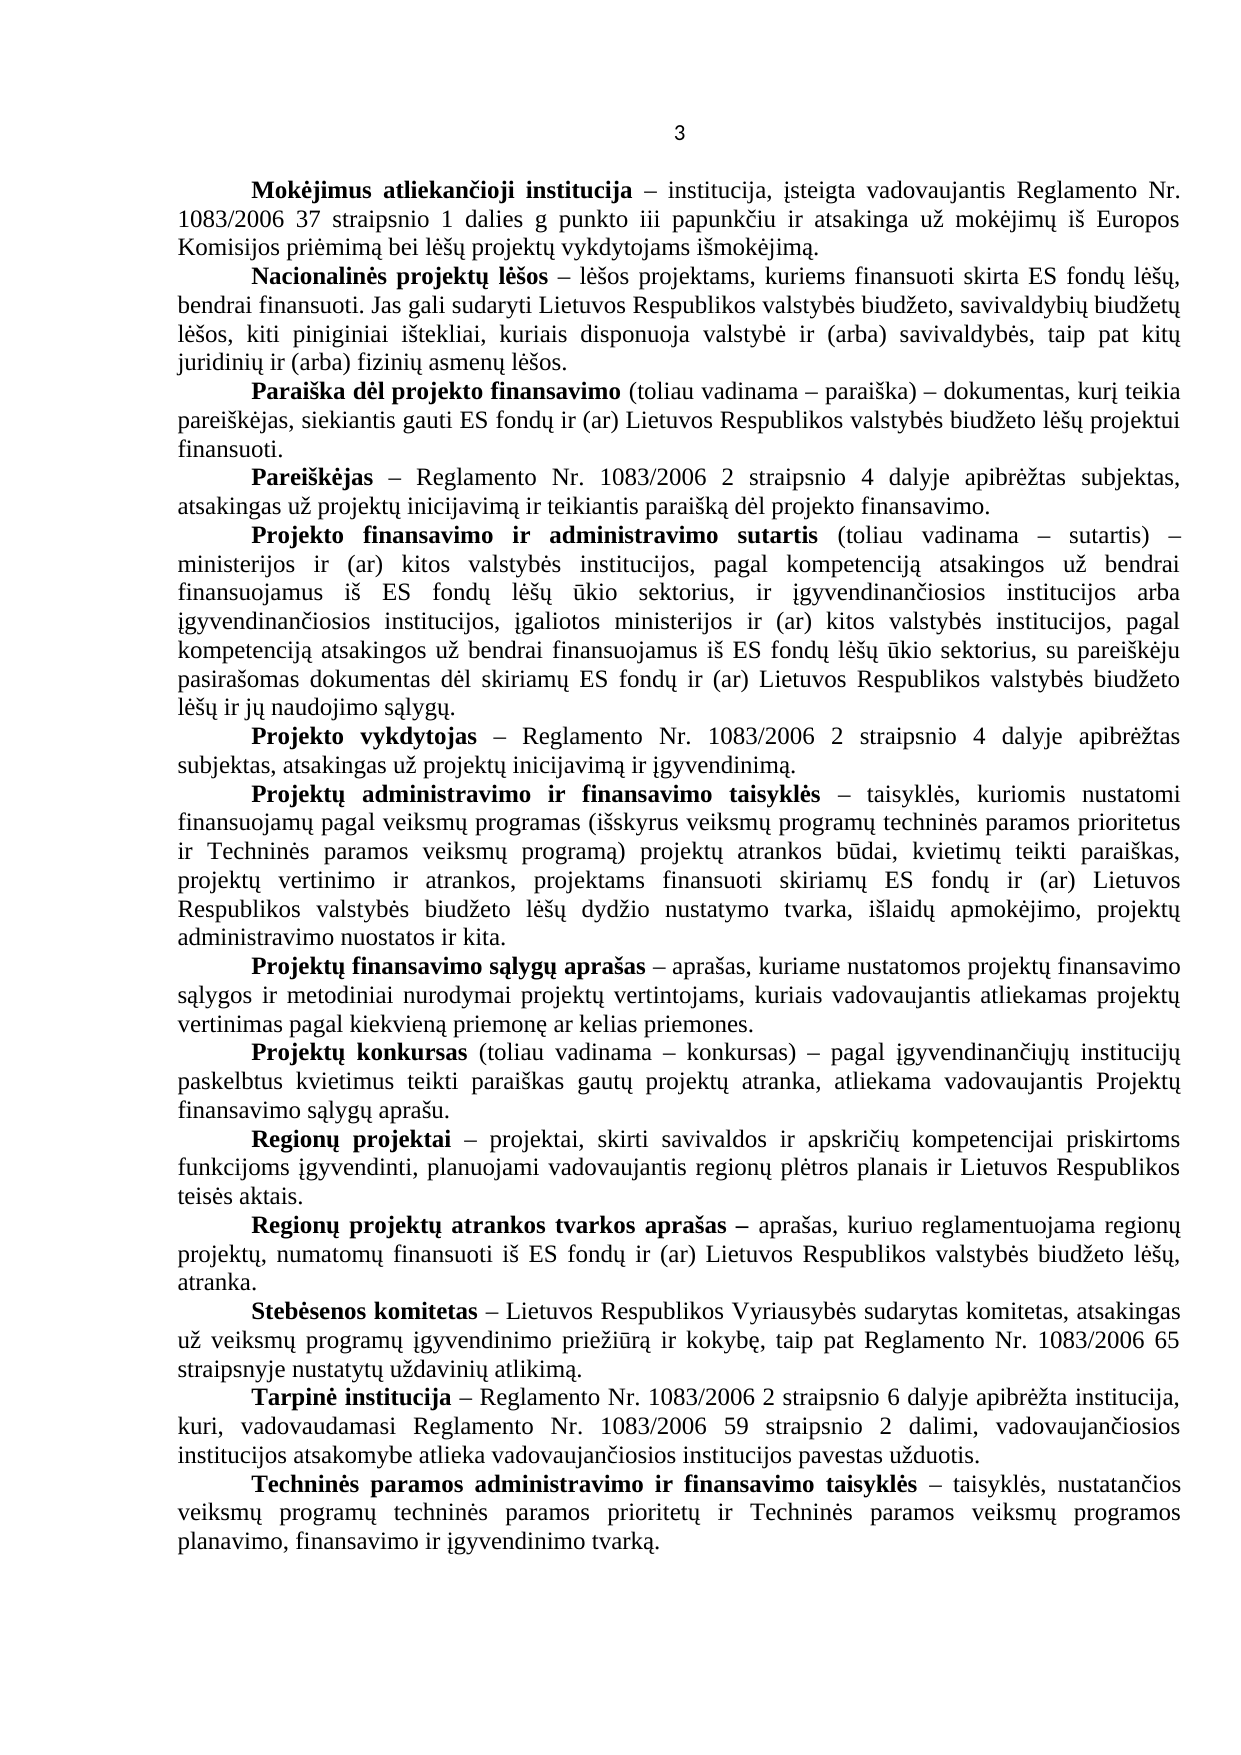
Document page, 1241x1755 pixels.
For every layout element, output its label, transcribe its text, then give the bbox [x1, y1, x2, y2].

text Nacionalinės projektų lėšos – lėšos projektams, kuriems finansuoti skirta ES fondų lėšų, bendrai finansuoti. Jas gali sudaryti Lietuvos Respublikos valstybės biudžeto, savivaldybių biudžetų lėšos, kiti piniginiai ištekliai, kuriais disponuoja valstybė ir (arba) savivaldybės, taip pat kitų juridinių ir (arba) fizinių asmenų lėšos. [177, 261, 1181, 376]
text Tarpinė institucija – Reglamento Nr. 1083/2006 2 straipsnio 6 dalyje apibrėžta institucija, kuri, vadovaudamasi Reglamento Nr. 1083/2006 59 straipsnio 2 dalimi, vadovaujančiosios institucijos atsakomybe atlieka vadovaujančiosios institucijos pavestas užduotis. [177, 1382, 1181, 1469]
text Mokėjimus atliekančioji institucija – institucija, įsteigta vadovaujantis Reglamento Nr. 1083/2006 37 straipsnio 1 dalies g punkto iii papunkčiu ir atsakinga už mokėjimų iš Europos Komisijos priėmimą bei lėšų projektų vykdytojams išmokėjimą. [177, 175, 1181, 261]
text Projekto finansavimo ir administravimo sutartis (toliau vadinama – sutartis) – ministerijos ir (ar) kitos valstybės institucijos, pagal kompetenciją atsakingos už bendrai finansuojamus iš ES fondų lėšų ūkio sektorius, ir įgyvendinančiosios institucijos arba įgyvendinančiosios institucijos, įgaliotos ministerijos ir (ar) kitos valstybės institucijos, pagal kompetenciją atsakingos už bendrai finansuojamus iš ES fondų lėšų ūkio sektorius, su pareiškėju pasirašomas dokumentas dėl skiriamų ES fondų ir (ar) Lietuvos Respublikos valstybės biudžeto lėšų ir jų naudojimo sąlygų. [177, 520, 1181, 721]
text Pareiškėjas – Reglamento Nr. 1083/2006 2 straipsnio 4 dalyje apibrėžtas subjektas, atsakingas už projektų inicijavimą ir teikiantis paraišką dėl projekto finansavimo. [177, 462, 1181, 520]
text Projektų finansavimo sąlygų aprašas – aprašas, kuriame nustatomos projektų finansavimo sąlygos ir metodiniai nurodymai projektų vertintojams, kuriais vadovaujantis atliekamas projektų vertinimas pagal kiekvieną priemonę ar kelias priemones. [177, 951, 1181, 1037]
text Projekto vykdytojas – Reglamento Nr. 1083/2006 2 straipsnio 4 dalyje apibrėžtas subjektas, atsakingas už projektų inicijavimą ir įgyvendinimą. [177, 721, 1181, 779]
text Projektų konkursas (toliau vadinama – konkursas) – pagal įgyvendinančiųjų institucijų paskelbtus kvietimus teikti paraiškas gautų projektų atranka, atliekama vadovaujantis Projektų finansavimo sąlygų aprašu. [177, 1037, 1181, 1124]
text Projektų administravimo ir finansavimo taisyklės – taisyklės, kuriomis nustatomi finansuojamų pagal veiksmų programas (išskyrus veiksmų programų techninės paramos prioritetus ir Techninės paramos veiksmų programą) projektų atrankos būdai, kvietimų teikti paraiškas, projektų vertinimo ir atrankos, projektams finansuoti skiriamų ES fondų ir (ar) Lietuvos Respublikos valstybės biudžeto lėšų dydžio nustatymo tvarka, išlaidų apmokėjimo, projektų administravimo nuostatos ir kita. [177, 779, 1181, 951]
text Regionų projektų atrankos tvarkos aprašas – aprašas, kuriuo reglamentuojama regionų projektų, numatomų finansuoti iš ES fondų ir (ar) Lietuvos Respublikos valstybės biudžeto lėšų, atranka. [177, 1210, 1181, 1296]
text Paraiška dėl projekto finansavimo (toliau vadinama – paraiška) – dokumentas, kurį teikia pareiškėjas, siekiantis gauti ES fondų ir (ar) Lietuvos Respublikos valstybės biudžeto lėšų projektui finansuoti. [177, 376, 1181, 462]
text Techninės paramos administravimo ir finansavimo taisyklės – taisyklės, nustatančios veiksmų programų techninės paramos prioritetų ir Techninės paramos veiksmų programos planavimo, finansavimo ir įgyvendinimo tvarką. [177, 1469, 1181, 1555]
text Stebėsenos komitetas – Lietuvos Respublikos Vyriausybės sudarytas komitetas, atsakingas už veiksmų programų įgyvendinimo priežiūrą ir kokybę, taip pat Reglamento Nr. 1083/2006 65 straipsnyje nustatytų uždavinių atlikimą. [177, 1296, 1181, 1382]
text Regionų projektai – projektai, skirti savivaldos ir apskričių kompetencijai priskirtoms funkcijoms įgyvendinti, planuojami vadovaujantis regionų plėtros planais ir Lietuvos Respublikos teisės aktais. [177, 1124, 1181, 1210]
